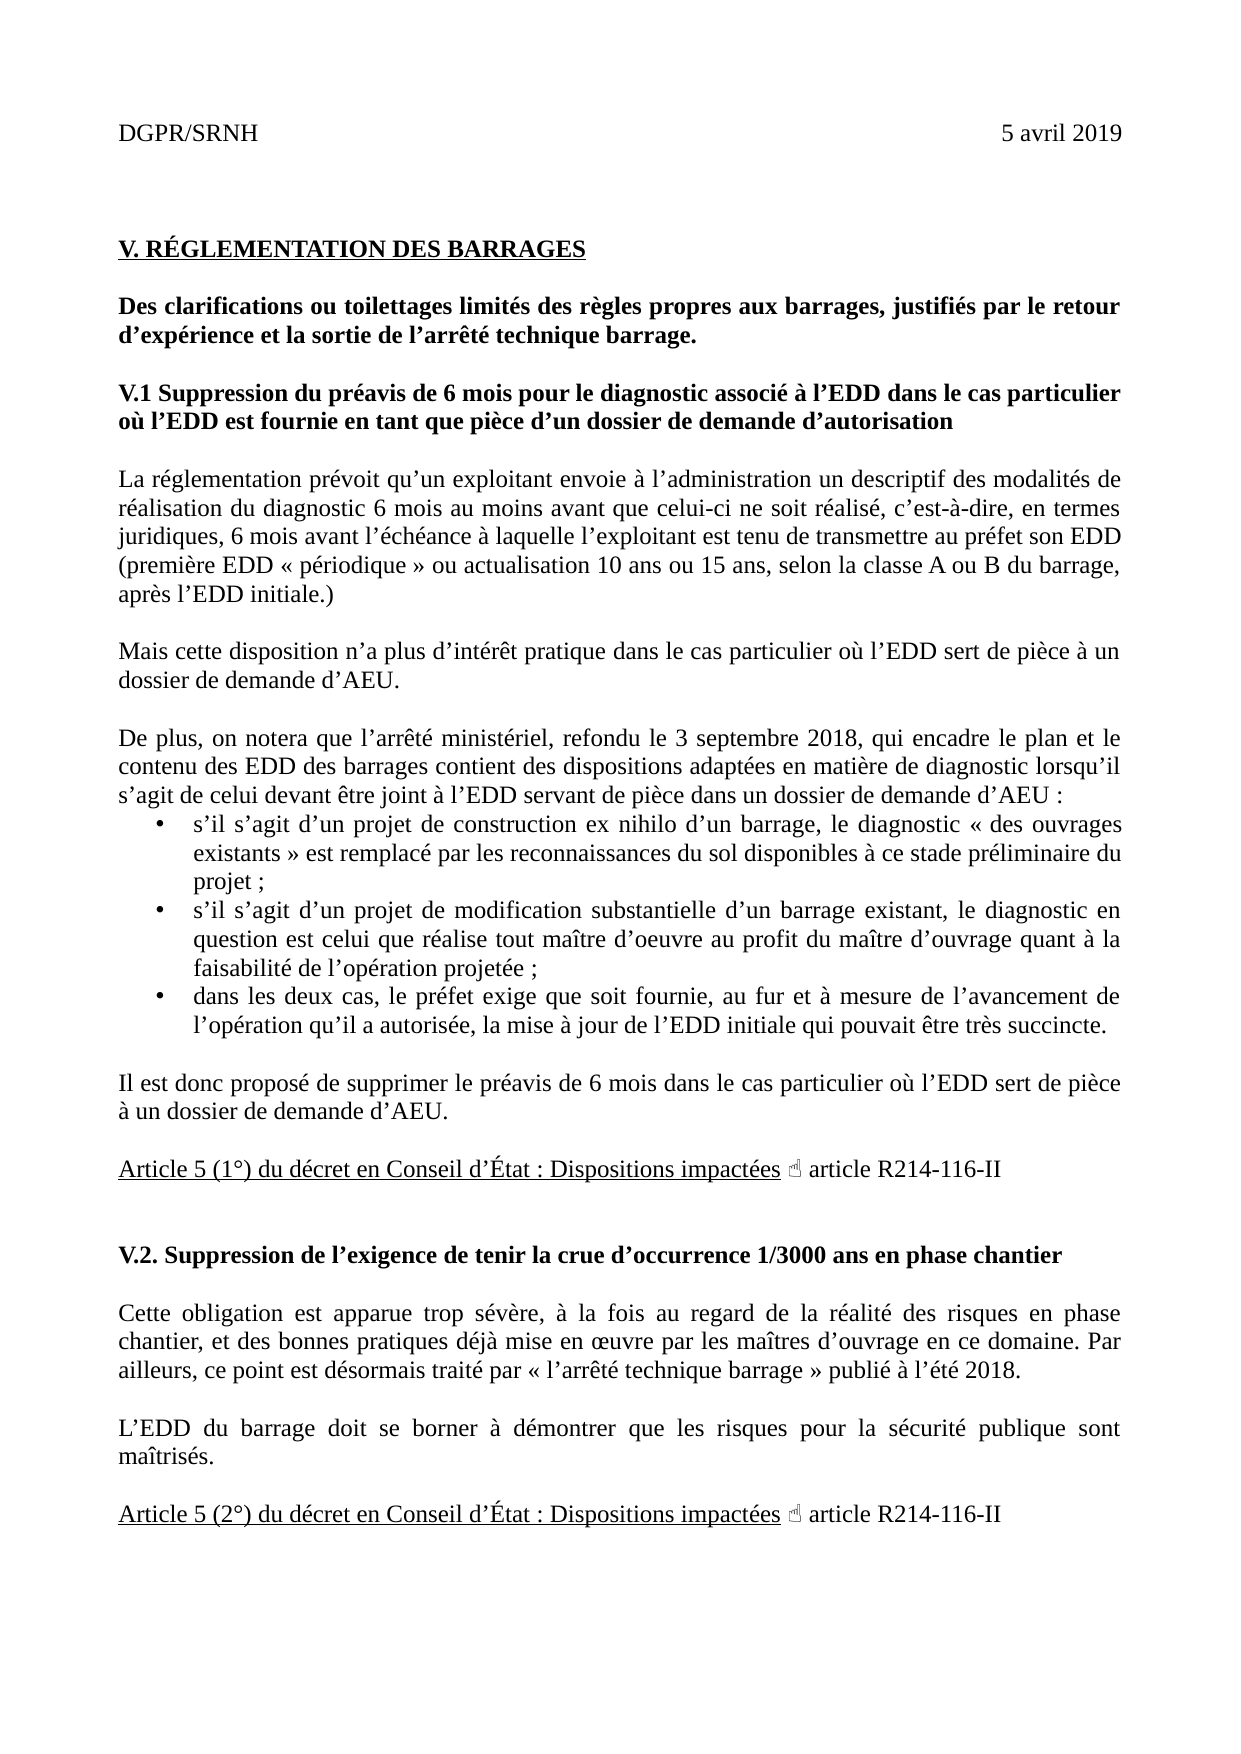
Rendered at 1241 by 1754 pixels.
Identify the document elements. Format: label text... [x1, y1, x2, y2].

text V. RÉGLEMENTATION DES BARRAGES [118, 234, 1122, 263]
text V.2. Suppression de l’exigence de tenir la crue d’occurrence 1/3000 ans en phase chantier [118, 1240, 1122, 1269]
text Cette obligation est apparue trop sévère, à la fois au regard de la réalité des risques en phase chantier, et des bonnes pratiques déjà mise en œuvre par les maîtres d’ouvrage en ce domaine. Par ailleurs, ce point est désormais traité par « l’arrêté technique barrage » publié à l’été 2018. [118, 1298, 1122, 1384]
text Il est donc proposé de supprimer le préavis de 6 mois dans le cas particulier où l’EDD sert de pièce à un dossier de demande d’AEU. [118, 1068, 1122, 1125]
text L’EDD du barrage doit se borner à démontrer que les risques pour la sécurité publique sont maîtrisés. [118, 1413, 1122, 1470]
text Article 5 (1°) du décret en Conseil d’État : Dispositions impactées  article R214-116-II [118, 1154, 1122, 1183]
text La réglementation prévoit qu’un exploitant envoie à l’administration un descriptif des modalités de réalisation du diagnostic 6 mois au moins avant que celui-ci ne soit réalisé, c’est-à-dire, en termes juridiques, 6 mois avant l’échéance à laquelle l’exploitant est tenu de transmettre au préfet son EDD (première EDD « périodique » ou actualisation 10 ans ou 15 ans, selon la classe A ou B du barrage, après l’EDD initiale.) [118, 464, 1122, 608]
text Article 5 (2°) du décret en Conseil d’État : Dispositions impactées  article R214-116-II [118, 1499, 1122, 1528]
text V.1 Suppression du préavis de 6 mois pour le diagnostic associé à l’EDD dans le cas particulier où l’EDD est fournie en tant que pièce d’un dossier de demande d’autorisation [118, 378, 1122, 435]
list s’il s’agit d’un projet de modification substantielle d’un barrage existant, le diagnostic en question est celui que réalise tout maître d’oeuvre au profit du maître d’ouvrage quant à la faisabilité de l’opération projetée ; [156, 895, 1122, 981]
list s’il s’agit d’un projet de construction ex nihilo d’un barrage, le diagnostic « des ouvrages existants » est remplacé par les reconnaissances du sol disponibles à ce stade préliminaire du projet ; [156, 809, 1122, 895]
text De plus, on notera que l’arrêté ministériel, refondu le 3 septembre 2018, qui encadre le plan et le contenu des EDD des barrages contient des dispositions adaptées en matière de diagnostic lorsqu’il s’agit de celui devant être joint à l’EDD servant de pièce dans un dossier de demande d’AEU : [118, 723, 1122, 809]
text Mais cette disposition n’a plus d’intérêt pratique dans le cas particulier où l’EDD sert de pièce à un dossier de demande d’AEU. [118, 636, 1122, 694]
text Des clarifications ou toilettages limités des règles propres aux barrages, justifiés par le retour d’expérience et la sortie de l’arrêté technique barrage. [118, 291, 1122, 349]
list dans les deux cas, le préfet exige que soit fournie, au fur et à mesure de l’avancement de l’opération qu’il a autorisée, la mise à jour de l’EDD initiale qui pouvait être très succincte. [156, 981, 1122, 1039]
